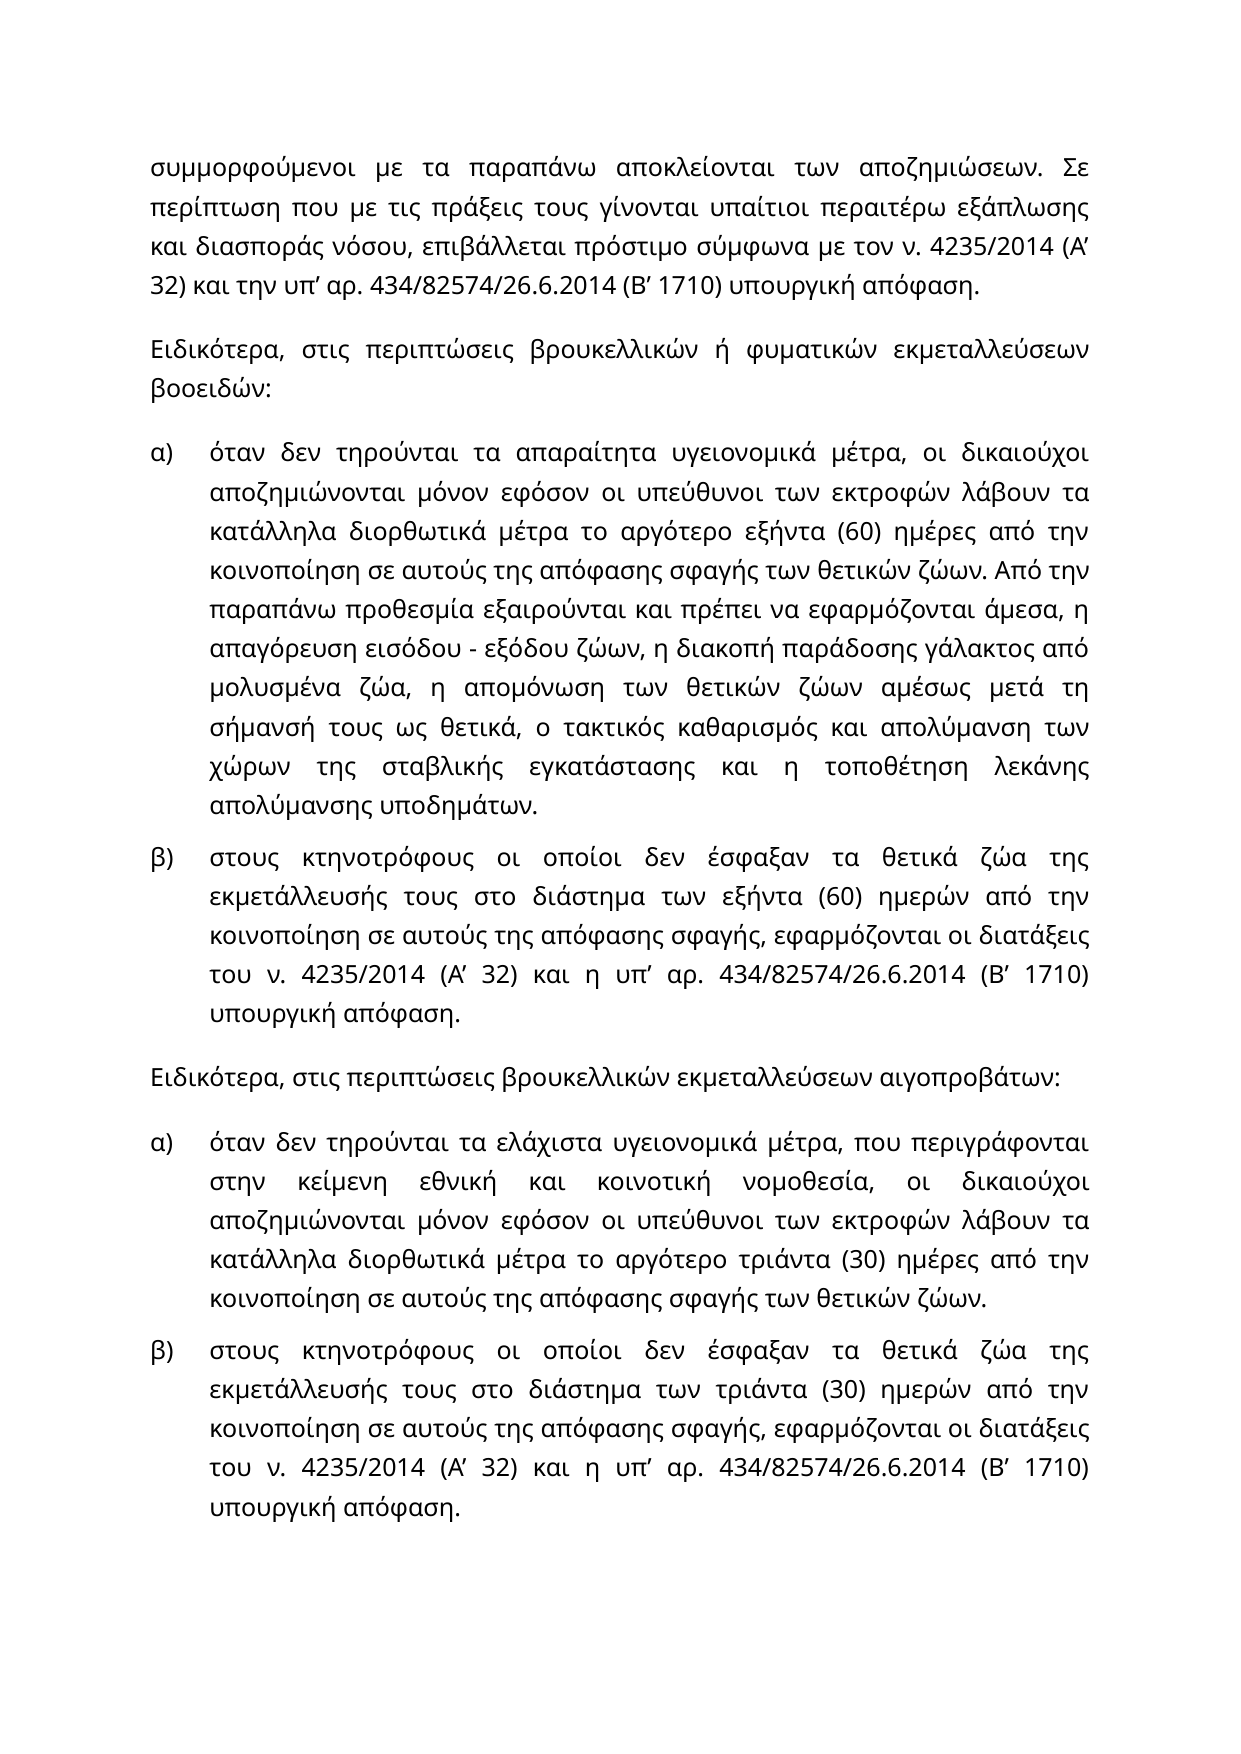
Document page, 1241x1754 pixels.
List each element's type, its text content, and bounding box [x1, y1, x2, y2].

list α) όταν δεν τηρούνται τα απαραίτητα υγειονομικά μέτρα, οι δικαιούχοι αποζημιώνονται μόνον εφόσον οι υπεύθυνοι των εκτροφών λάβουν τα κατάλληλα διορθωτικά μέτρα το αργότερο εξήντα (60) ημέρες από την κοινοποίηση σε αυτούς της απόφασης σφαγής των θετικών ζώων. Από την παραπάνω προθεσμία εξαιρούνται και πρέπει να εφαρμόζονται άμεσα, η απαγόρευση εισόδου - εξόδου ζώων, η διακοπή παράδοσης γάλακτος από μολυσμένα ζώα, η απομόνωση των θετικών ζώων αμέσως μετά τη σήμανσή τους ως θετικά, ο τακτικός καθαρισμός και απολύμανση των χώρων της σταβλικής εγκατάστασης και η τοποθέτηση λεκάνης απολύμανσης υποδημάτων. [150, 435, 1090, 822]
list β) στους κτηνοτρόφους οι οποίοι δεν έσφαξαν τα θετικά ζώα της εκμετάλλευσής τους στο διάστημα των τριάντα (30) ημερών από την κοινοποίηση σε αυτούς της απόφασης σφαγής, εφαρμόζονται οι διατάξεις του ν. 4235/2014 (Α’ 32) και η υπ’ αρ. 434/82574/26.6.2014 (Β’ 1710) υπουργική απόφαση. [150, 1332, 1090, 1523]
text Ειδικότερα, στις περιπτώσεις βρουκελλικών ή φυματικών εκμεταλλεύσεων βοοειδών: [150, 332, 1090, 405]
text συμμορφούμενοι με τα παραπάνω αποκλείονται των αποζημιώσεων. Σε περίπτωση που με τις πράξεις τους γίνονται υπαίτιοι περαιτέρω εξάπλωσης και διασποράς νόσου, επιβάλλεται πρόστιμο σύμφωνα με τον ν. 4235/2014 (Α’ 32) και την υπ’ αρ. 434/82574/26.6.2014 (Β’ 1710) υπουργική απόφαση. [150, 150, 1090, 302]
text Ειδικότερα, στις περιπτώσεις βρουκελλικών εκμεταλλεύσεων αιγοπροβάτων: [150, 1060, 1090, 1094]
list α) όταν δεν τηρούνται τα ελάχιστα υγειονομικά μέτρα, που περιγράφονται στην κείμενη εθνική και κοινοτική νομοθεσία, οι δικαιούχοι αποζημιώνονται μόνον εφόσον οι υπεύθυνοι των εκτροφών λάβουν τα κατάλληλα διορθωτικά μέτρα το αργότερο τριάντα (30) ημέρες από την κοινοποίηση σε αυτούς της απόφασης σφαγής των θετικών ζώων. [150, 1124, 1090, 1315]
list β) στους κτηνοτρόφους οι οποίοι δεν έσφαξαν τα θετικά ζώα της εκμετάλλευσής τους στο διάστημα των εξήντα (60) ημερών από την κοινοποίηση σε αυτούς της απόφασης σφαγής, εφαρμόζονται οι διατάξεις του ν. 4235/2014 (Α’ 32) και η υπ’ αρ. 434/82574/26.6.2014 (Β’ 1710) υπουργική απόφαση. [150, 839, 1090, 1030]
